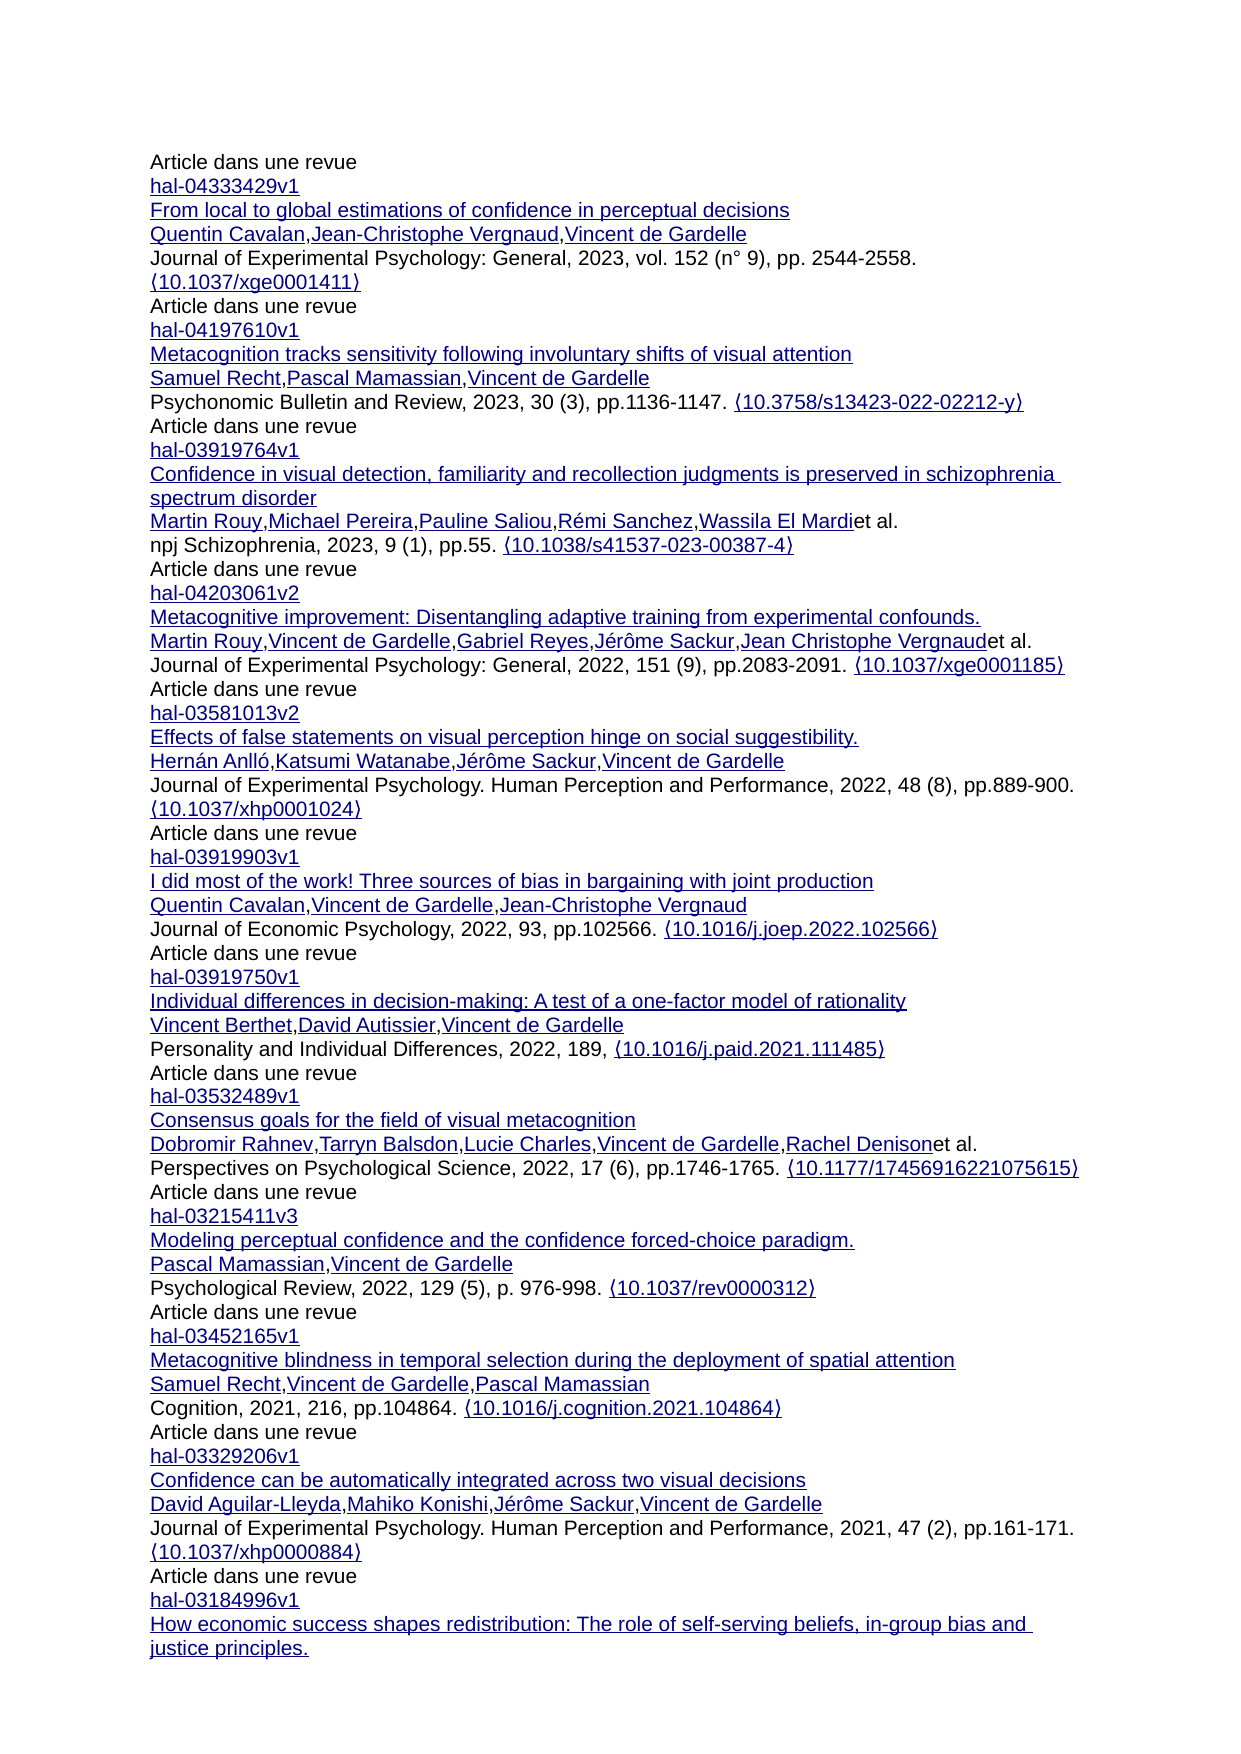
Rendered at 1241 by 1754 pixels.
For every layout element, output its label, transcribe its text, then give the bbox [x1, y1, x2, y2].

table_cell Effects of false statements on visual perception hinge on social suggestibility. Hernán Anlló,Katsumi Watanabe,Jérôme Sackur,Vincent de Gardelle Journal of Experimental Psychology. Human Perception and Performance, 2022, 48 (8), pp.889-900. ⟨10.1037/xhp0001024⟩ Article dans une revue hal-03919903v1 [150, 725, 1090, 869]
table_cell I did most of the work! Three sources of bias in bargaining with joint production Quentin Cavalan,Vincent de Gardelle,Jean-Christophe Vergnaud Journal of Economic Psychology, 2022, 93, pp.102566. ⟨10.1016/j.joep.2022.102566⟩ Article dans une revue hal-03919750v1 [150, 869, 1090, 988]
table_cell Metacognition tracks sensitivity following involuntary shifts of visual attention Samuel Recht,Pascal Mamassian,Vincent de Gardelle Psychonomic Bulletin and Review, 2023, 30 (3), pp.1136-1147. ⟨10.3758/s13423-022-02212-y⟩ Article dans une revue hal-03919764v1 [150, 342, 1090, 461]
table_cell Metacognitive blindness in temporal selection during the deployment of spatial attention Samuel Recht,Vincent de Gardelle,Pascal Mamassian Cognition, 2021, 216, pp.104864. ⟨10.1016/j.cognition.2021.104864⟩ Article dans une revue hal-03329206v1 [150, 1348, 1090, 1468]
table_cell Consensus goals for the field of visual metacognition Dobromir Rahnev,Tarryn Balsdon,Lucie Charles,Vincent de Gardelle,Rachel Denisonet al. Perspectives on Psychological Science, 2022, 17 (6), pp.1746-1765. ⟨10.1177/17456916221075615⟩ Article dans une revue hal-03215411v3 [150, 1108, 1090, 1228]
table_cell Article dans une revue hal-04333429v1 [150, 150, 1090, 198]
table_cell Modeling perceptual confidence and the confidence forced-choice paradigm. Pascal Mamassian,Vincent de Gardelle Psychological Review, 2022, 129 (5), p. 976-998. ⟨10.1037/rev0000312⟩ Article dans une revue hal-03452165v1 [150, 1228, 1090, 1348]
table_cell How economic success shapes redistribution: The role of self-serving beliefs, in-group bias and justice principles. [150, 1611, 1090, 1659]
table_cell Confidence in visual detection, familiarity and recollection judgments is preserved in schizophrenia spectrum disorder Martin Rouy,Michael Pereira,Pauline Saliou,Rémi Sanchez,Wassila El Mardiet al. npj Schizophrenia, 2023, 9 (1), pp.55. ⟨10.1038/s41537-023-00387-4⟩ Article dans une revue hal-04203061v2 [150, 461, 1090, 605]
table_cell Individual differences in decision-making: A test of a one-factor model of rationality Vincent Berthet,David Autissier,Vincent de Gardelle Personality and Individual Differences, 2022, 189, ⟨10.1016/j.paid.2021.111485⟩ Article dans une revue hal-03532489v1 [150, 989, 1090, 1108]
table_cell From local to global estimations of confidence in perceptual decisions Quentin Cavalan,Jean-Christophe Vergnaud,Vincent de Gardelle Journal of Experimental Psychology: General, 2023, vol. 152 (n° 9), pp. 2544-2558. ⟨10.1037/xge0001411⟩ Article dans une revue hal-04197610v1 [150, 198, 1090, 342]
table_cell Metacognitive improvement: Disentangling adaptive training from experimental confounds. Martin Rouy,Vincent de Gardelle,Gabriel Reyes,Jérôme Sackur,Jean Christophe Vergnaudet al. Journal of Experimental Psychology: General, 2022, 151 (9), pp.2083-2091. ⟨10.1037/xge0001185⟩ Article dans une revue hal-03581013v2 [150, 605, 1090, 725]
table_cell Confidence can be automatically integrated across two visual decisions David Aguilar-Lleyda,Mahiko Konishi,Jérôme Sackur,Vincent de Gardelle Journal of Experimental Psychology. Human Perception and Performance, 2021, 47 (2), pp.161-171. ⟨10.1037/xhp0000884⟩ Article dans une revue hal-03184996v1 [150, 1468, 1090, 1611]
